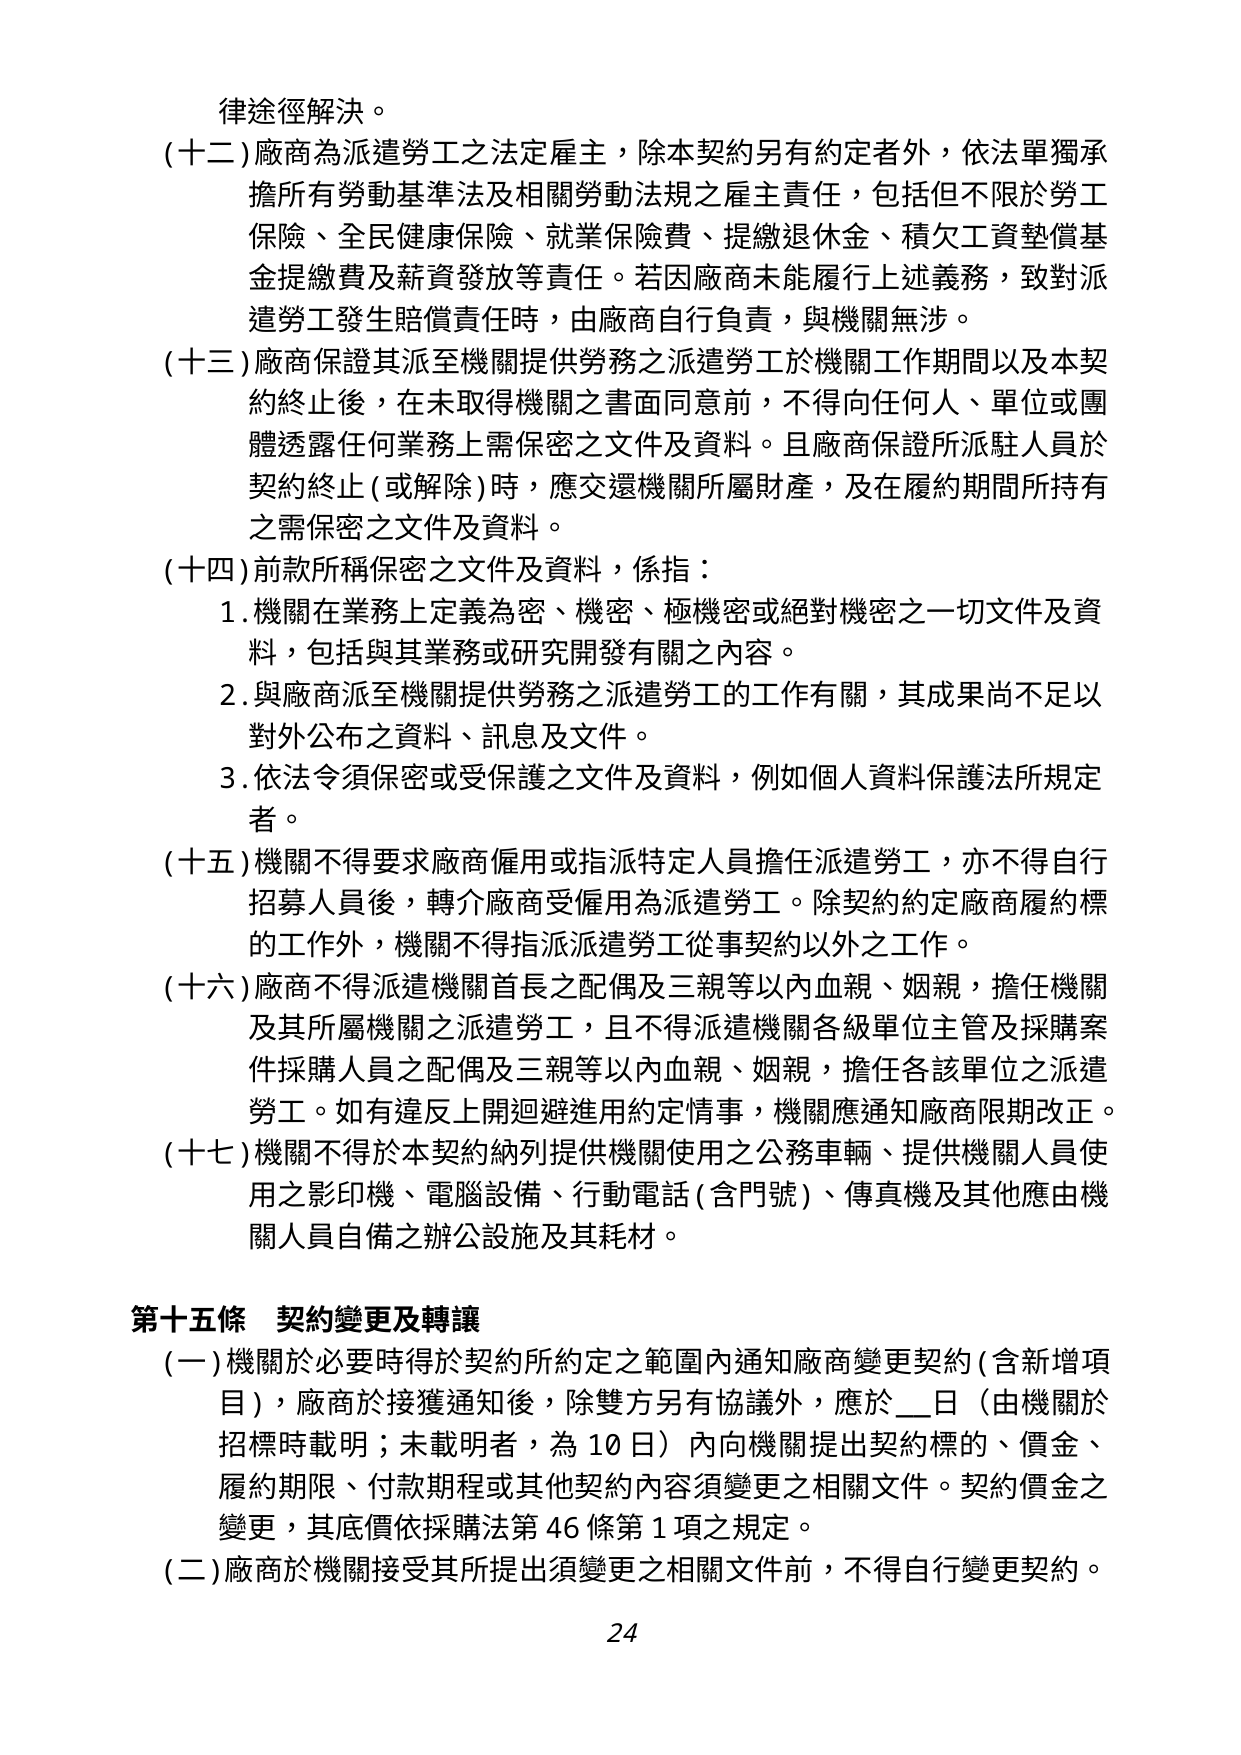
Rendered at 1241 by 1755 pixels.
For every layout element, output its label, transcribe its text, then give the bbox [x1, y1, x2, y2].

text (二)廠商於機關接受其所提出須變更之相關文件前，不得自行變更契約。 [159, 1547, 1110, 1589]
text 律途徑解決。 [159, 89, 1110, 130]
text 1.機關在業務上定義為密、機密、極機密或絕對機密之一切文件及資料，包括與其業務或研究開發有關之內容。 [218, 589, 1104, 672]
text (十五)機關不得要求廠商僱用或指派特定人員擔任派遣勞工，亦不得自行招募人員後，轉介廠商受僱用為派遣勞工。除契約約定廠商履約標的工作外，機關不得指派派遣勞工從事契約以外之工作。 [159, 839, 1110, 964]
text 第十五條 契約變更及轉讓 [130, 1297, 1110, 1339]
text 3.依法令須保密或受保護之文件及資料，例如個人資料保護法所規定者。 [218, 755, 1104, 839]
text (一)機關於必要時得於契約所約定之範圍內通知廠商變更契約(含新增項目)，廠商於接獲通知後，除雙方另有協議外，應於__日（由機關於招標時載明；未載明者，為10日）內向機關提出契約標的、價金、履約期限、付款期程或其他契約內容須變更之相關文件。契約價金之變更，其底價依採購法第46條第1項之規定。 [159, 1339, 1110, 1547]
text 2.與廠商派至機關提供勞務之派遣勞工的工作有關，其成果尚不足以對外公布之資料、訊息及文件。 [218, 672, 1104, 755]
text (十四)前款所稱保密之文件及資料，係指： [159, 547, 1110, 589]
text (十六)廠商不得派遣機關首長之配偶及三親等以內血親、姻親，擔任機關及其所屬機關之派遣勞工，且不得派遣機關各級單位主管及採購案件採購人員之配偶及三親等以內血親、姻親，擔任各該單位之派遣勞工。如有違反上開迴避進用約定情事，機關應通知廠商限期改正。 [159, 964, 1110, 1130]
text (十三)廠商保證其派至機關提供勞務之派遣勞工於機關工作期間以及本契約終止後，在未取得機關之書面同意前，不得向任何人、單位或團體透露任何業務上需保密之文件及資料。且廠商保證所派駐人員於契約終止(或解除)時，應交還機關所屬財產，及在履約期間所持有之需保密之文件及資料。 [159, 339, 1110, 547]
text (十二)廠商為派遣勞工之法定雇主，除本契約另有約定者外，依法單獨承擔所有勞動基準法及相關勞動法規之雇主責任，包括但不限於勞工保險、全民健康保險、就業保險費、提繳退休金、積欠工資墊償基金提繳費及薪資發放等責任。若因廠商未能履行上述義務，致對派遣勞工發生賠償責任時，由廠商自行負責，與機關無涉。 [159, 130, 1110, 339]
text (十七)機關不得於本契約納列提供機關使用之公務車輛、提供機關人員使用之影印機、電腦設備、行動電話(含門號)、傳真機及其他應由機關人員自備之辦公設施及其耗材。 [159, 1130, 1110, 1255]
